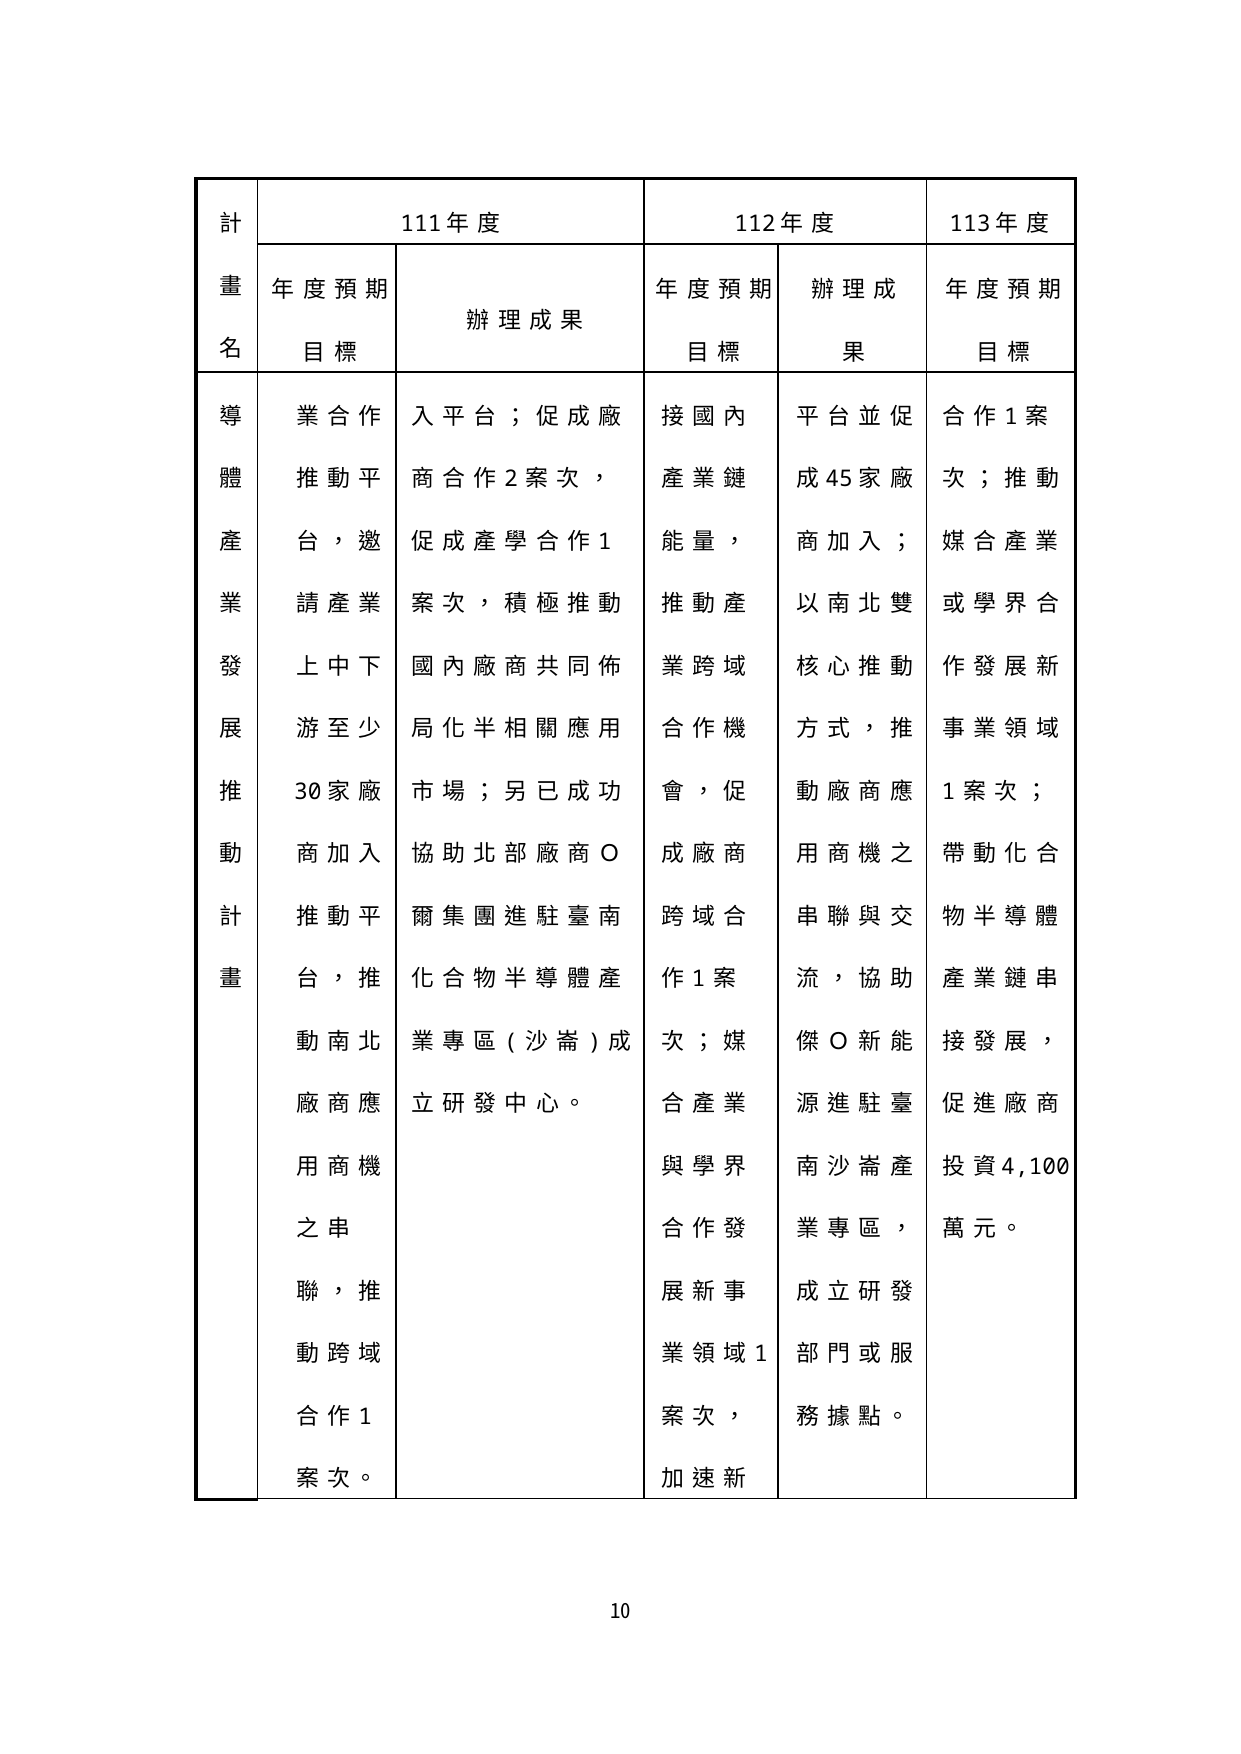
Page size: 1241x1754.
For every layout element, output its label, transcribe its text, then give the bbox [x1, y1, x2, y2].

table_cell 合作1案次；推動媒合產業或學界合作發展新事業領域1案次；帶動化合物半導體產業鏈串接發展，促進廠商投資4,100萬元。 [927, 373, 1074, 1497]
table_header 112年度 [645, 180, 926, 243]
table_cell 年度預期目標 [645, 245, 777, 371]
table_header 計畫名稱 [198, 180, 257, 371]
table_cell 接國內產業鏈能量，推動產業跨域合作機會，促成廠商跨域合作1案次；媒合產業與學界合作發展新事業領域1案次，加速新 [645, 373, 777, 1497]
table_cell 年度預期目標 [927, 245, 1074, 371]
table_cell 平台並促成45家廠商加入；以南北雙核心推動方式，推動廠商應用商機之串聯與交流，協助傑Ｏ新能源進駐臺南沙崙產業專區，成立研發部門或服務據點。 [779, 373, 926, 1497]
table_header 113年度 [927, 180, 1074, 243]
table_cell 年度預期目標 [258, 245, 395, 371]
table_cell 辦理成果 [779, 245, 926, 371]
table_header 111年度 [258, 180, 643, 243]
table_cell 辦理成果 [397, 245, 643, 371]
table_cell 入平台；促成廠商合作2案次，促成產學合作1案次，積極推動國內廠商共同佈局化半相關應用市場；另已成功協助北部廠商Ｏ爾集團進駐臺南化合物半導體產業專區(沙崙)成立研發中心。 [397, 373, 643, 1497]
table_cell 化合物半導體產業發展推動計畫 [198, 373, 257, 1497]
table_cell 業合作推動平台，邀請產業上中下游至少30家廠商加入推動平台，推動南北廠商應用商機之串聯，推動跨域合作1案次。 [258, 373, 395, 1497]
